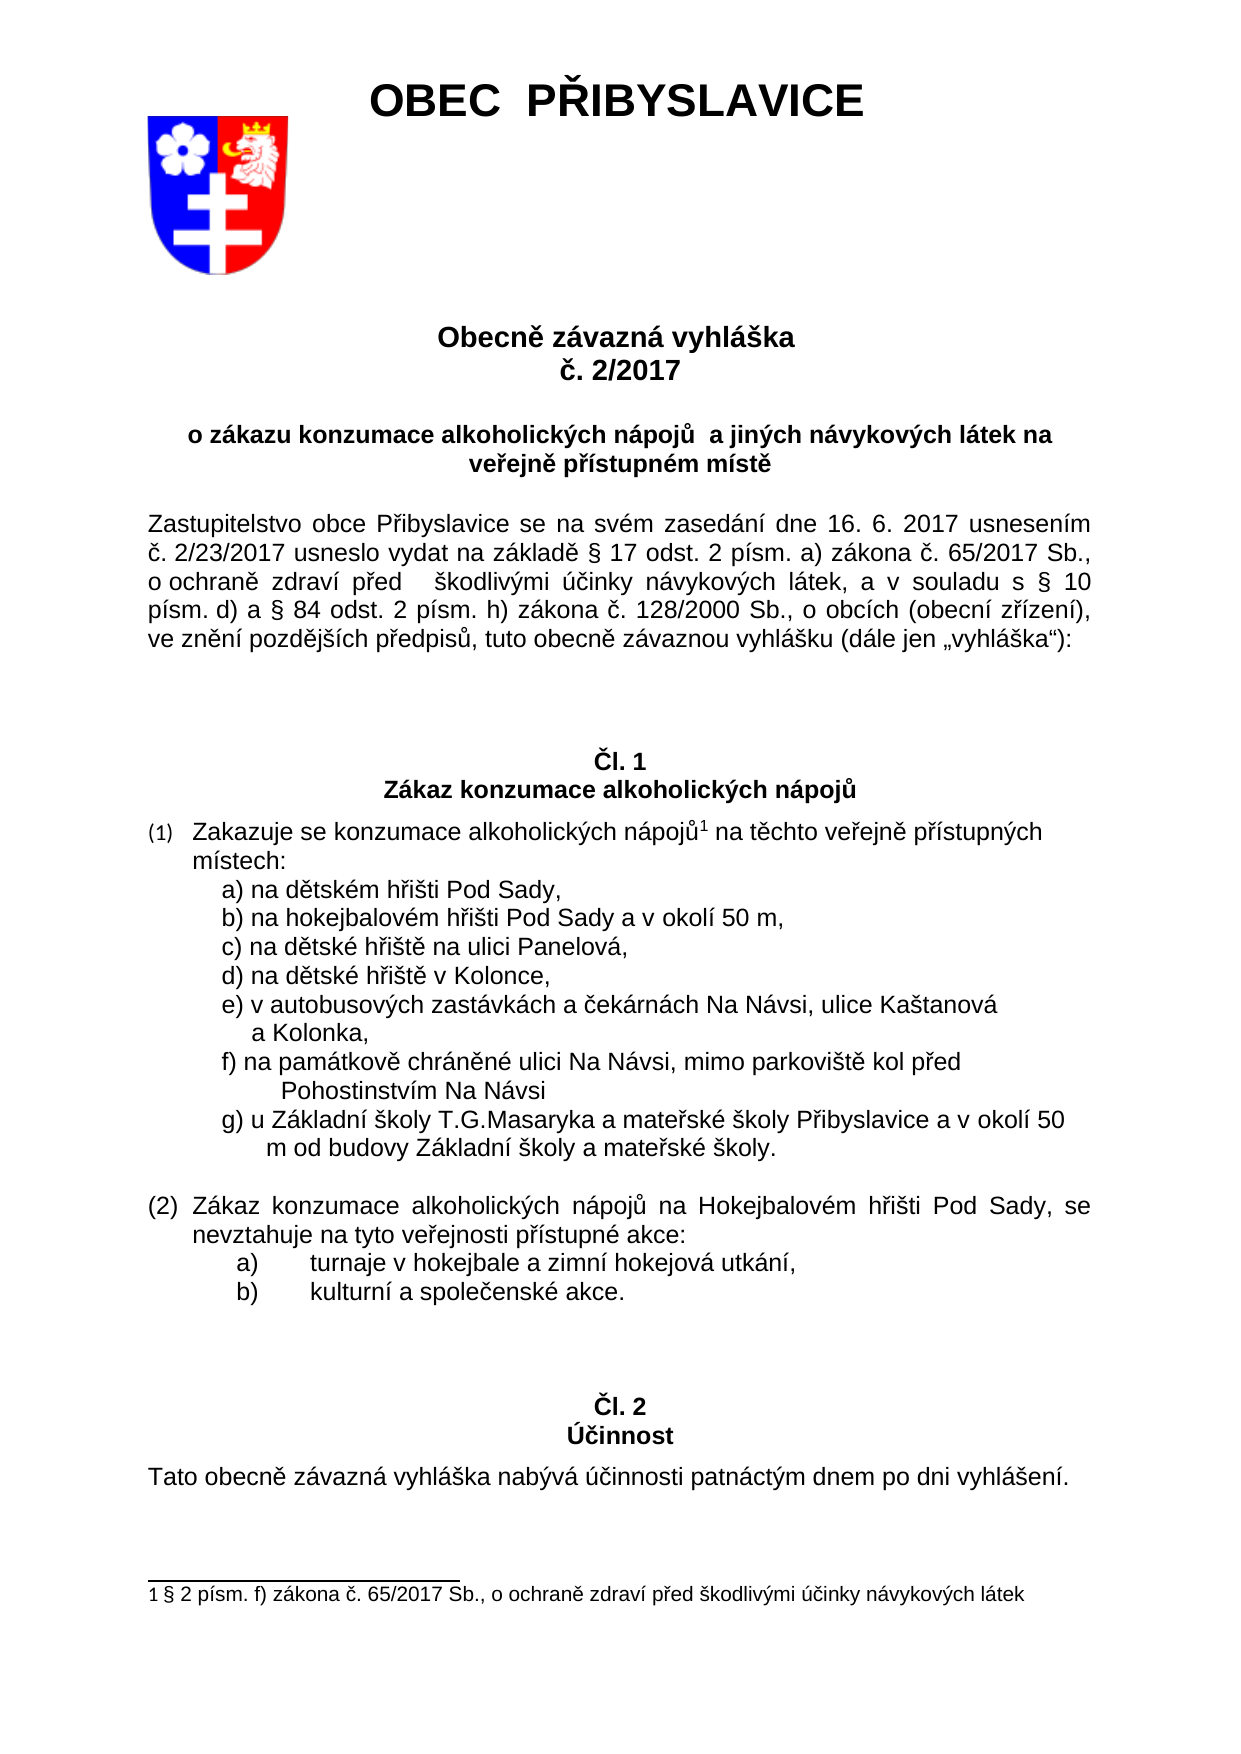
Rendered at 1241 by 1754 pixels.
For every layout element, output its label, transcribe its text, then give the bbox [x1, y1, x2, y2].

text f) na památkově chráněné ulici Na Návsi, mimo parkoviště kol před Pohostinstvím Na Návsi [221, 1047, 1093, 1105]
list § 2 písm. f) zákona č. 65/2017 Sb., o ochraně zdraví před škodlivými účinky návykových látek [148, 1581, 1093, 1606]
text Účinnost [148, 1421, 1093, 1450]
text Obecně závazná vyhláška [148, 320, 1093, 353]
text Zastupitelstvo obce Přibyslavice se na svém zasedání dne 16. 6. 2017 usnesením č. 2/23/2017 usneslo vydat na základě § 17 odst. 2 písm. a) zákona č. 65/2017 Sb., o ochraně zdraví před škodlivými účinky návykových látek, a v souladu s § 10 písm. d) a § 84 odst. 2 písm. h) zákona č. 128/2000 Sb., o obcích (obecní zřízení), ve znění pozdějších předpisů, tuto obecně závaznou vyhlášku (dále jen „vyhláška“): [148, 509, 1093, 653]
text e) v autobusových zastávkách a čekárnách Na Návsi, ulice Kaštanová a Kolonka, [221, 990, 1093, 1047]
text Čl. 1 [148, 747, 1093, 776]
text Čl. 2 [148, 1392, 1093, 1421]
list Zakazuje se konzumace alkoholických nápojů na těchto veřejně přístupných místech: [148, 817, 1093, 875]
list turnaje v hokejbale a zimní hokejová utkání, [236, 1248, 1093, 1277]
text a) na dětském hřišti Pod Sady, [221, 875, 1093, 903]
text b) na hokejbalovém hřišti Pod Sady a v okolí 50 m, [221, 903, 1093, 932]
text Zákaz konzumace alkoholických nápojů [148, 776, 1093, 804]
list Zákaz konzumace alkoholických nápojů na Hokejbalovém hřišti Pod Sady, se nevztahuje na tyto veřejnosti přístupné akce: [148, 1191, 1093, 1248]
text OBEC PŘIBYSLAVICE [148, 74, 1093, 274]
text o zákazu konzumace alkoholických nápojů a jiných návykových látek na veřejně přístupném místě [148, 421, 1093, 478]
text c) na dětské hřiště na ulici Panelová, [221, 932, 1093, 961]
text č. 2/2017 [148, 353, 1093, 387]
text Tato obecně závazná vyhláška nabývá účinnosti patnáctým dnem po dni vyhlášení. [148, 1462, 1093, 1491]
list kulturní a společenské akce. [236, 1277, 1093, 1306]
text d) na dětské hřiště v Kolonce, [221, 961, 1093, 990]
text g) u Základní školy T.G.Masaryka a mateřské školy Přibyslavice a v okolí 50 m od budovy Základní školy a mateřské školy. [221, 1105, 1093, 1162]
